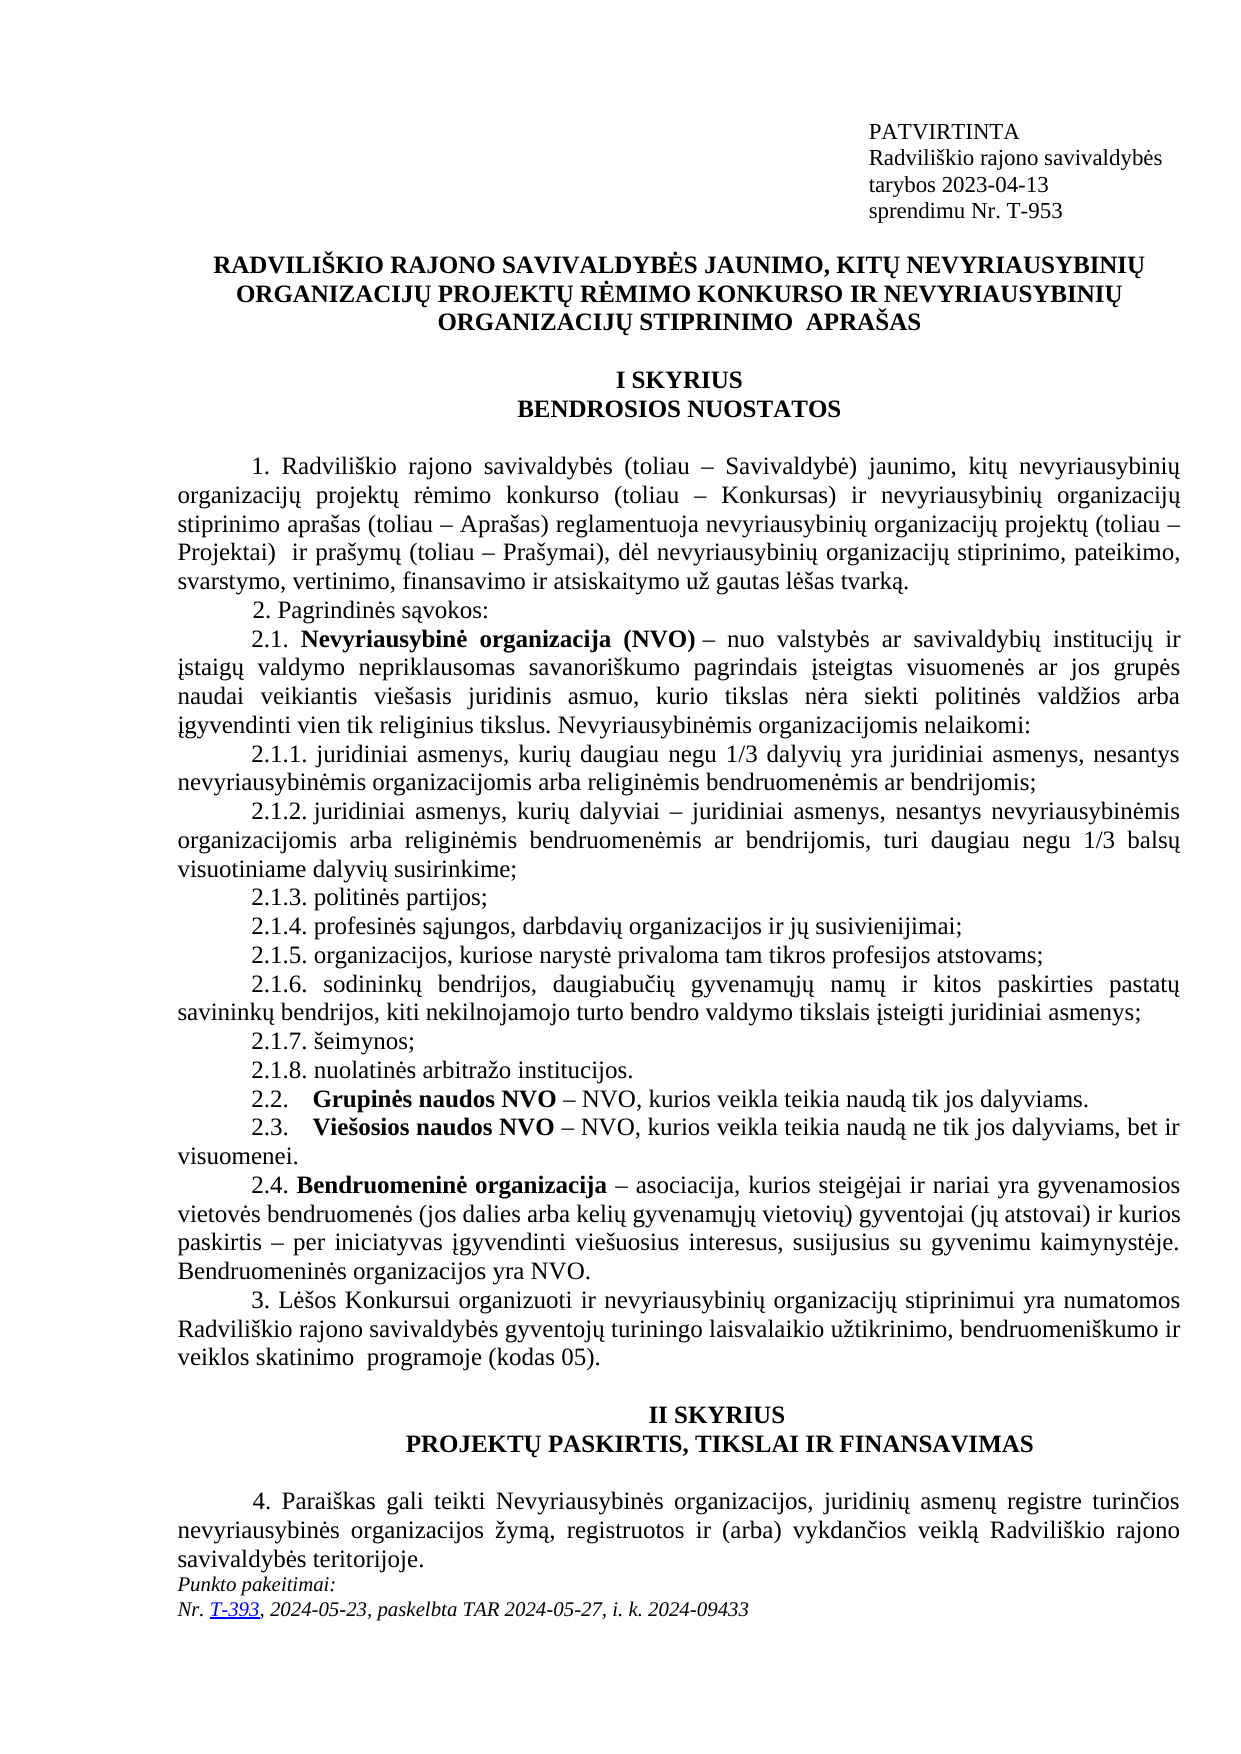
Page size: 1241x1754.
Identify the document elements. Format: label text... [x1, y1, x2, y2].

text 2.1.4. profesinės sąjungos, darbdavių organizacijos ir jų susivienijimai; [177, 911, 1181, 940]
subtitle PROJEKTŲ PASKIRTIS, TIKSLAI IR FINANSAVIMAS [177, 1429, 1181, 1457]
text BENDROSIOS NUOSTATOS [177, 394, 1181, 422]
text Punkto pakeitimai: [177, 1572, 1181, 1596]
text 2.4. Bendruomeninė organizacija ‒ asociacija, kurios steigėjai ir nariai yra gyvenamosios vietovės bendruomenės (jos dalies arba kelių gyvenamųjų vietovių) gyventojai (jų atstovai) ir kurios paskirtis – per iniciatyvas įgyvendinti viešuosius interesus, susijusius su gyvenimu kaimynystėje. Bendruomeninės organizacijos yra NVO. [177, 1170, 1181, 1285]
text sprendimu Nr. T-953 [702, 197, 1181, 223]
text PATVIRTINTA [627, 118, 1181, 144]
text 3. Lėšos Konkursui organizuoti ir nevyriausybinių organizacijų stiprinimui yra numatomos Radviliškio rajono savivaldybės gyventojų turiningo laisvalaikio užtikrinimo, bendruomeniškumo ir veiklos skatinimo programoje (kodas 05). [177, 1285, 1181, 1371]
text Radviliškio rajono savivaldybės [702, 144, 1181, 171]
text 2.1.6. sodininkų bendrijos, daugiabučių gyvenamųjų namų ir kitos paskirties pastatų savininkų bendrijos, kiti nekilnojamojo turto bendro valdymo tikslais įsteigti juridiniai asmenys; [177, 969, 1181, 1026]
text 2.1.7. šeimynos; [177, 1026, 1181, 1055]
text RADVILIŠKIO RAJONO SAVIVALDYBĖS JAUNIMO, KITŲ NEVYRIAUSYBINIŲ ORGANIZACIJŲ PROJEKTŲ RĖMIMO KONKURSO IR NEVYRIAUSYBINIŲ ORGANIZACIJŲ STIPRINIMO APRAŠAS [177, 250, 1181, 336]
text 1. Radviliškio rajono savivaldybės (toliau – Savivaldybė) jaunimo, kitų nevyriausybinių organizacijų projektų rėmimo konkurso (toliau – Konkursas) ir nevyriausybinių organizacijų stiprinimo aprašas (toliau – Aprašas) reglamentuoja nevyriausybinių organizacijų projektų (toliau – Projektai) ir prašymų (toliau – Prašymai), dėl nevyriausybinių organizacijų stiprinimo, pateikimo, svarstymo, vertinimo, finansavimo ir atsiskaitymo už gautas lėšas tvarką. [177, 451, 1181, 595]
text 2.1.2. juridiniai asmenys, kurių dalyviai – juridiniai asmenys, nesantys nevyriausybinėmis organizacijomis arba religinėmis bendruomenėmis ar bendrijomis, turi daugiau negu 1/3 balsų visuotiniame dalyvių susirinkime; [177, 796, 1181, 882]
text 4. Paraiškas gali teikti Nevyriausybinės organizacijos, juridinių asmenų registre turinčios nevyriausybinės organizacijos žymą, registruotos ir (arba) vykdančios veiklą Radviliškio rajono savivaldybės teritorijoje. [177, 1486, 1181, 1572]
text 2.1.3. politinės partijos; [177, 882, 1181, 911]
subtitle II SKYRIUS [177, 1400, 1181, 1429]
text 2.2. Grupinės naudos NVO – NVO, kurios veikla teikia naudą tik jos dalyviams. [177, 1084, 1181, 1112]
text I SKYRIUS [177, 365, 1181, 394]
text Nr. T-393, 2024-05-23, paskelbta TAR 2024-05-27, i. k. 2024-09433 [177, 1596, 1181, 1621]
text 2.3. Viešosios naudos NVO – NVO, kurios veikla teikia naudą ne tik jos dalyviams, bet ir visuomenei. [177, 1112, 1181, 1170]
text 2. Pagrindinės sąvokos: [252, 595, 1181, 624]
text 2.1.8. nuolatinės arbitražo institucijos. [177, 1055, 1181, 1084]
text 2.1. Nevyriausybinė organizacija (NVO) – nuo valstybės ar savivaldybių institucijų ir įstaigų valdymo nepriklausomas savanoriškumo pagrindais įsteigtas visuomenės ar jos grupės naudai veikiantis viešasis juridinis asmuo, kurio tikslas nėra siekti politinės valdžios arba įgyvendinti vien tik religinius tikslus. Nevyriausybinėmis organizacijomis nelaikomi: [177, 624, 1181, 739]
text tarybos 2023-04-13 [702, 171, 1181, 197]
text 2.1.5. organizacijos, kuriose narystė privaloma tam tikros profesijos atstovams; [177, 940, 1181, 969]
text 2.1.1. juridiniai asmenys, kurių daugiau negu 1/3 dalyvių yra juridiniai asmenys, nesantys nevyriausybinėmis organizacijomis arba religinėmis bendruomenėmis ar bendrijomis; [177, 739, 1181, 796]
